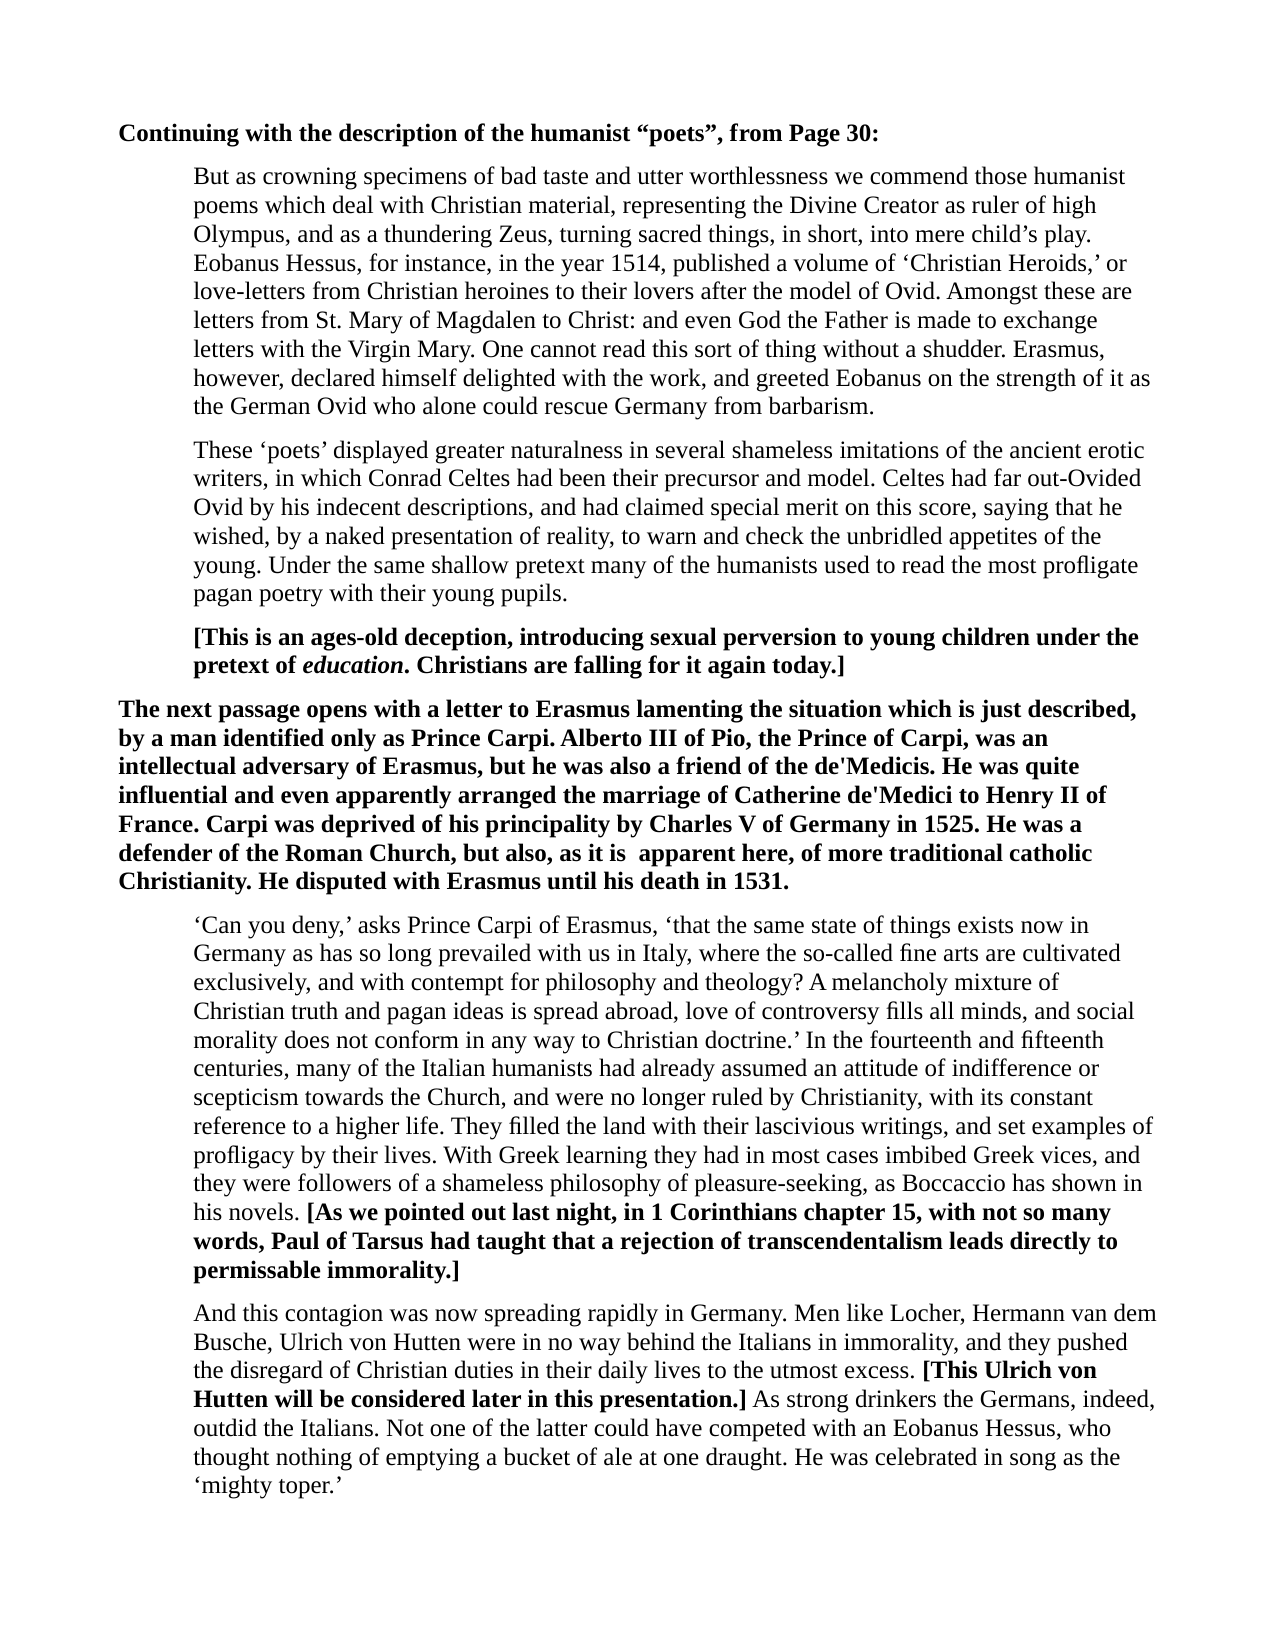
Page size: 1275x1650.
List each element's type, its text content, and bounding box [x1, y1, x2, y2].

text But as crowning specimens of bad taste and utter worthlessness we commend those humanist poems which deal with Christian material, representing the Divine Creator as ruler of high Olympus, and as a thundering Zeus, turning sacred things, in short, into mere child’s play. Eobanus Hessus, for instance, in the year 1514, published a volume of ‘Christian Heroids,’ or love-letters from Christian heroines to their lovers after the model of Ovid. Amongst these are letters from St. Mary of Magdalen to Christ: and even God the Father is made to exchange letters with the Virgin Mary. One cannot read this sort of thing without a shudder. Erasmus, however, declared himself delighted with the work, and greeted Eobanus on the strength of it as the German Ovid who alone could rescue Germany from barbarism. [193, 161, 1157, 420]
text Continuing with the description of the humanist “poets”, from Page 30: [118, 118, 1157, 147]
text [This is an ages-old deception, introducing sexual perversion to young children under the pretext of education. Christians are falling for it again today.] [193, 622, 1157, 679]
text And this contagion was now spreading rapidly in Germany. Men like Locher, Hermann van dem Busche, Ulrich von Hutten were in no way behind the Italians in immorality, and they pushed the disregard of Christian duties in their daily lives to the utmost excess. [This Ulrich von Hutten will be considered later in this presentation.] As strong drinkers the Germans, indeed, outdid the Italians. Not one of the latter could have competed with an Eobanus Hessus, who thought nothing of emptying a bucket of ale at one draught. He was celebrated in song as the ‘mighty toper.’ [193, 1298, 1157, 1499]
text ‘Can you deny,’ asks Prince Carpi of Erasmus, ‘that the same state of things exists now in Germany as has so long prevailed with us in Italy, where the so-called ﬁne arts are cultivated exclusively, and with contempt for philosophy and theology? A melancholy mixture of Christian truth and pagan ideas is spread abroad, love of controversy ﬁlls all minds, and social morality does not conform in any way to Christian doctrine.’ In the fourteenth and ﬁfteenth centuries, many of the Italian humanists had already assumed an attitude of indifference or scepticism towards the Church, and were no longer ruled by Christianity, with its constant reference to a higher life. They ﬁlled the land with their lascivious writings, and set examples of proﬂigacy by their lives. With Greek learning they had in most cases imbibed Greek vices, and they were followers of a shameless philosophy of pleasure-seeking, as Boccaccio has shown in his novels. [As we pointed out last night, in 1 Corinthians chapter 15, with not so many words, Paul of Tarsus had taught that a rejection of transcendentalism leads directly to permissable immorality.] [193, 910, 1157, 1283]
text These ‘poets’ displayed greater naturalness in several shameless imitations of the ancient erotic writers, in which Conrad Celtes had been their precursor and model. Celtes had far out-Ovided Ovid by his indecent descriptions, and had claimed special merit on this score, saying that he wished, by a naked presentation of reality, to warn and check the unbridled appetites of the young. Under the same shallow pretext many of the humanists used to read the most proﬂigate pagan poetry with their young pupils. [193, 435, 1157, 607]
text The next passage opens with a letter to Erasmus lamenting the situation which is just described, by a man identified only as Prince Carpi. Alberto III of Pio, the Prince of Carpi, was an intellectual adversary of Erasmus, but he was also a friend of the de'Medicis. He was quite influential and even apparently arranged the marriage of Catherine de'Medici to Henry II of France. Carpi was deprived of his principality by Charles V of Germany in 1525. He was a defender of the Roman Church, but also, as it is apparent here, of more traditional catholic Christianity. He disputed with Erasmus until his death in 1531. [118, 694, 1157, 895]
